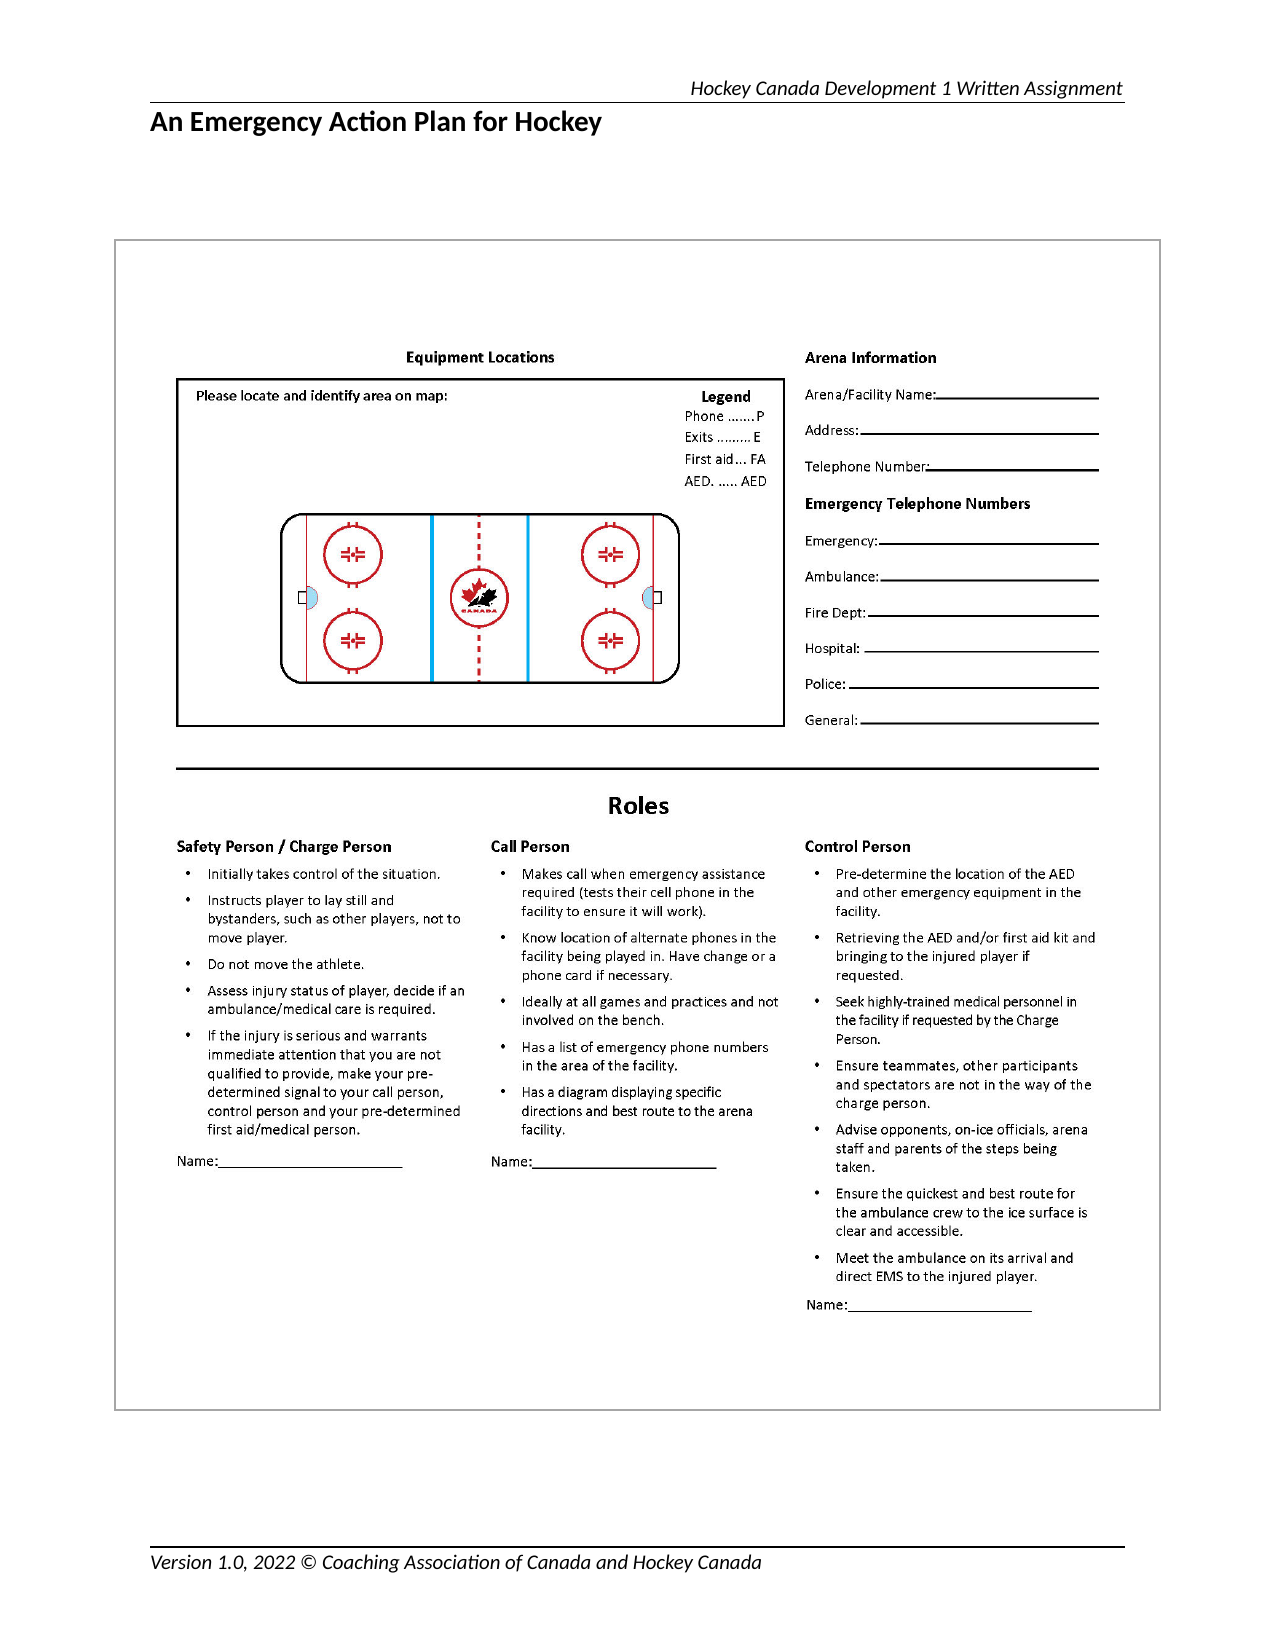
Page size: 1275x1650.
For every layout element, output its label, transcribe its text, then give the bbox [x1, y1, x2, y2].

subtitle An Emergency Action Plan for Hockey [150, 103, 1125, 139]
